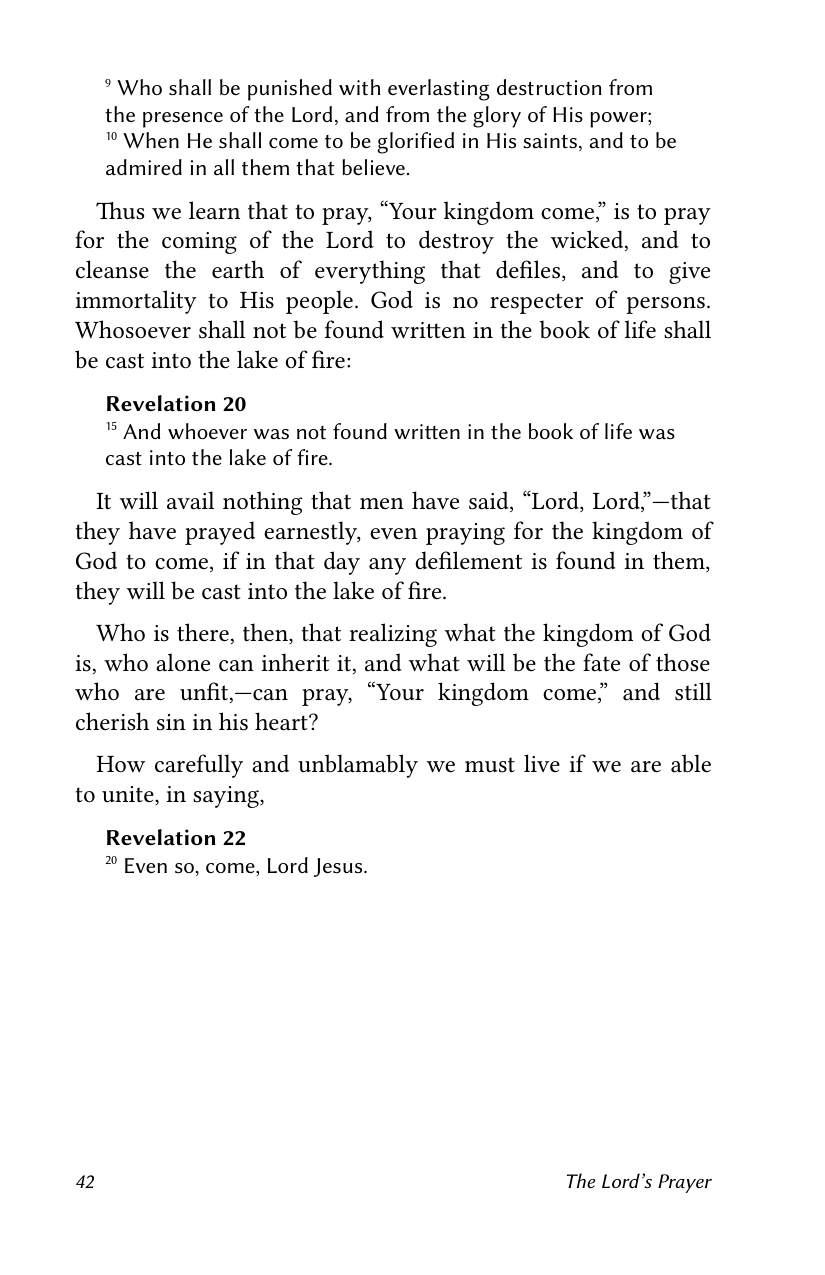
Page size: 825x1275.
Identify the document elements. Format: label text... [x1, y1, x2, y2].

text Who is there, then, that realizing what the kingdom of God is, who alone can inherit it, and what will be the fate of those who are unfit,—can pray, “Your kingdom come,” and still cherish sin in his heart? [75, 619, 712, 737]
text 9 Who shall be punished with everlasting destruction from the presence of the Lord, and from the glory of His power; [105, 75, 682, 128]
text Revelation 22 [105, 825, 712, 851]
text Revelation 20 [105, 391, 712, 417]
text Thus we learn that to pray, “Your kingdom come,” is to pray for the coming of the Lord to destroy the wicked, and to cleanse the earth of everything that defiles, and to give immortality to His people. God is no respecter of persons. Whosoever shall not be found written in the book of life shall be cast into the lake of fire: [75, 197, 712, 375]
text It will avail nothing that men have said, “Lord, Lord,”—that they have prayed earnestly, even praying for the kingdom of God to come, if in that day any defilement is found in them, they will be cast into the lake of fire. [75, 487, 712, 605]
text 20 Even so, come, Lord Jesus. [105, 853, 682, 879]
text 10 When He shall come to be glorified in His saints, and to be admired in all them that believe. [105, 128, 682, 181]
text 15 And whoever was not found written in the book of life was cast into the lake of fire. [105, 419, 682, 471]
text How carefully and unblamably we must live if we are able to unite, in saying, [75, 750, 712, 809]
